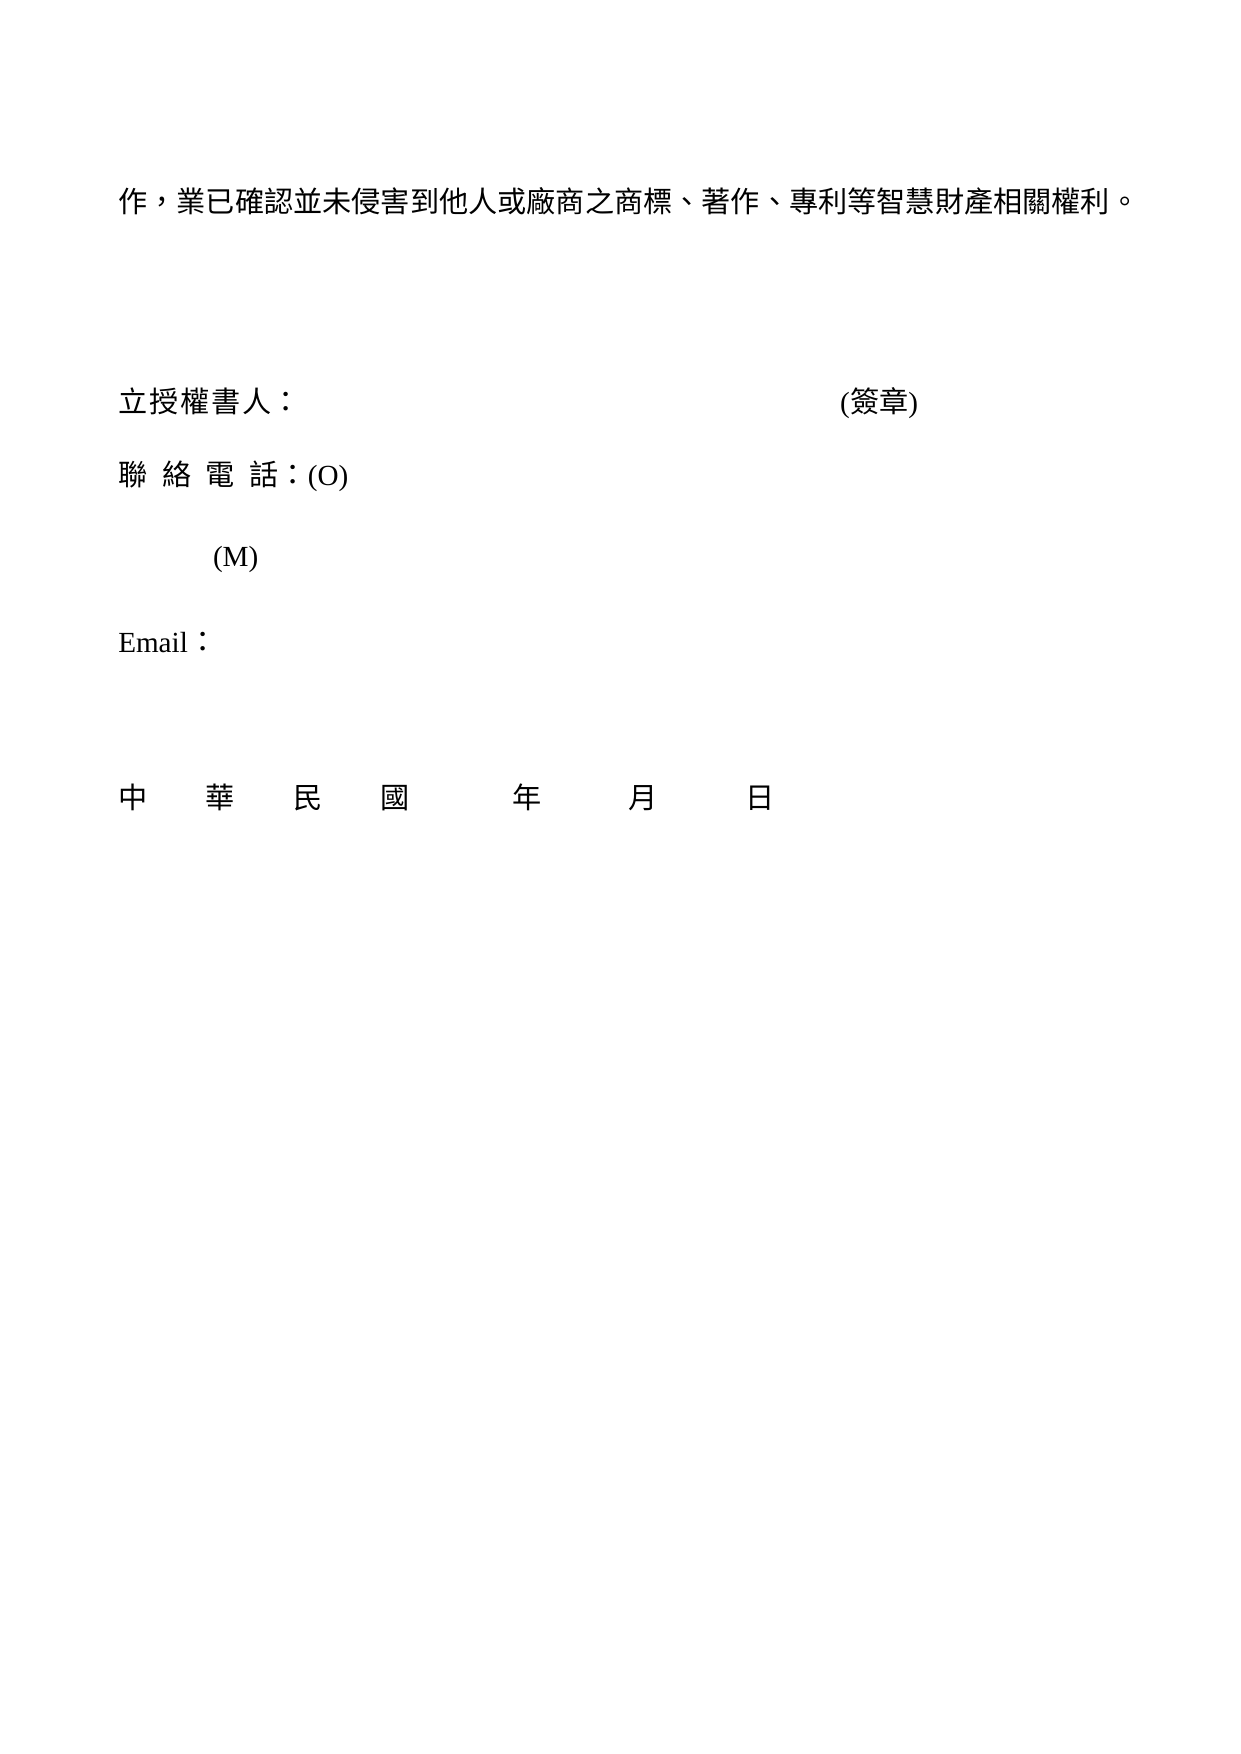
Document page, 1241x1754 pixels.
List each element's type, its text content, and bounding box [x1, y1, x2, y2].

text 本人授權予外語領域教學研究中心放置於網站，若課程相關內容，非本人之著作，業已確認並未侵害到他人或廠商之商標、著作、專利等智慧財產相關權利。 [118, 158, 1122, 221]
text 立授權書人： (簽章) [118, 358, 1122, 421]
text 中 華 民 國 年 月 日 [118, 754, 1122, 817]
text (M) [118, 514, 1122, 577]
text Email： [118, 598, 1122, 660]
text 聯 絡 電 話：(O) [118, 431, 1122, 494]
